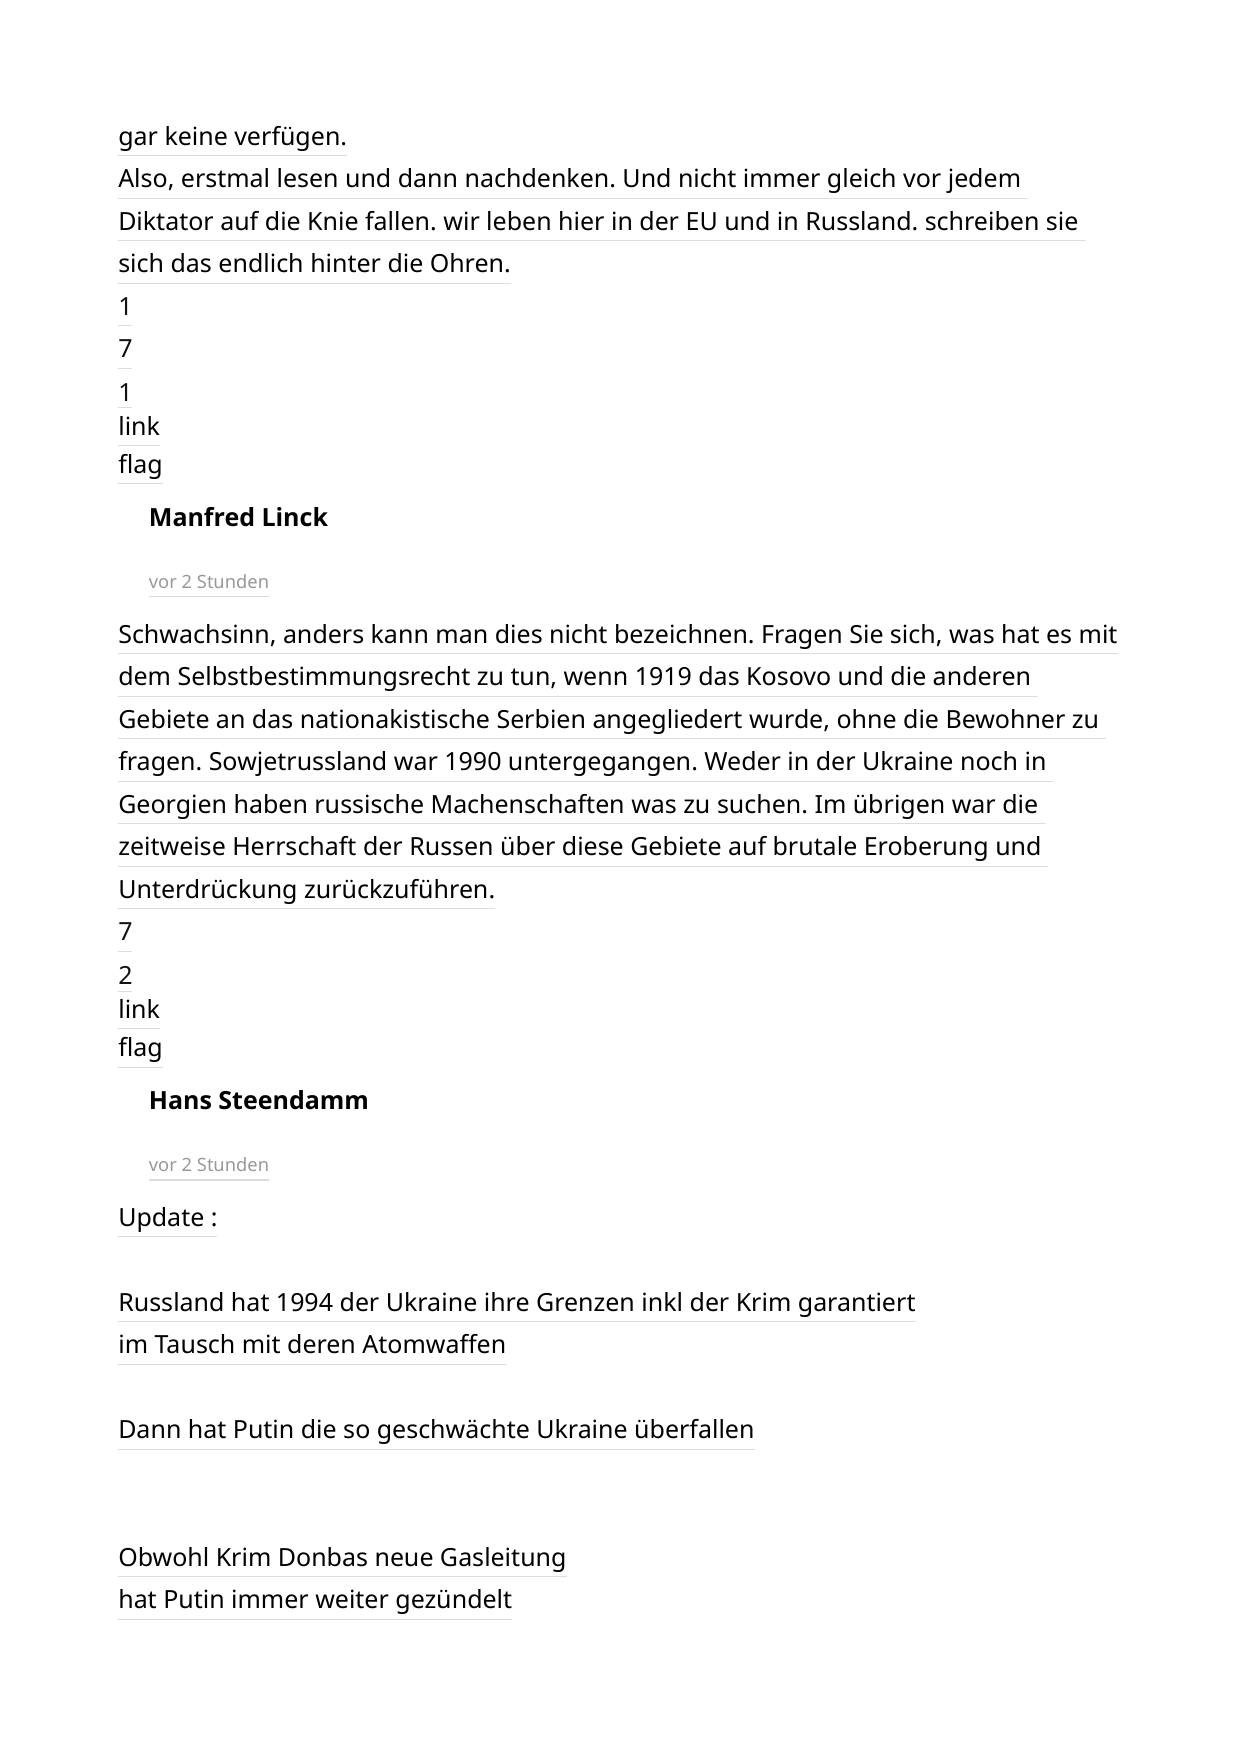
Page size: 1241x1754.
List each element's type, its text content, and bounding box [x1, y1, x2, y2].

text 7 [118, 914, 1122, 952]
text flag [118, 446, 1122, 484]
text gar keine verfügen. Also, erstmal lesen und dann nachdenken. Und nicht immer gleich vor jedem Diktator auf die Knie fallen. wir leben hier in der EU und in Russland. schreiben sie sich das endlich hinter die Ohren. [118, 118, 1122, 284]
text vor 2 Stunden [149, 568, 1117, 597]
text Schwachsinn, anders kann man dies nicht bezeichnen. Fragen Sie sich, was hat es mit dem Selbstbestimmungsrecht zu tun, wenn 1919 das Kosovo und die anderen Gebiete an das nationakistische Serbien angegliedert wurde, ohne die Bewohner zu fragen. Sowjetrussland war 1990 untergegangen. Weder in der Ukraine noch in Georgien haben russische Machenschaften was zu suchen. Im übrigen war die zeitweise Herrschaft der Russen über diese Gebiete auf brutale Eroberung und Unterdrückung zurückzuführen. [118, 616, 1122, 909]
text 7 [118, 331, 1122, 369]
text 1 [118, 288, 1122, 326]
text link [118, 408, 1122, 446]
text vor 2 Stunden [149, 1152, 1117, 1181]
text Hans Steendamm [149, 1083, 1122, 1117]
text 1 [118, 373, 1122, 408]
text Manfred Linck [149, 500, 1122, 534]
text Update : Russland hat 1994 der Ukraine ihre Grenzen inkl der Krim garantiert im Tausch mit deren Atomwaffen Dann hat Putin die so geschwächte Ukraine überfallen Obwohl Krim Donbas neue Gasleitung hat Putin immer weiter gezündelt [118, 1199, 1122, 1620]
text 2 [118, 956, 1122, 992]
text flag [118, 1029, 1122, 1068]
text link [118, 992, 1122, 1029]
